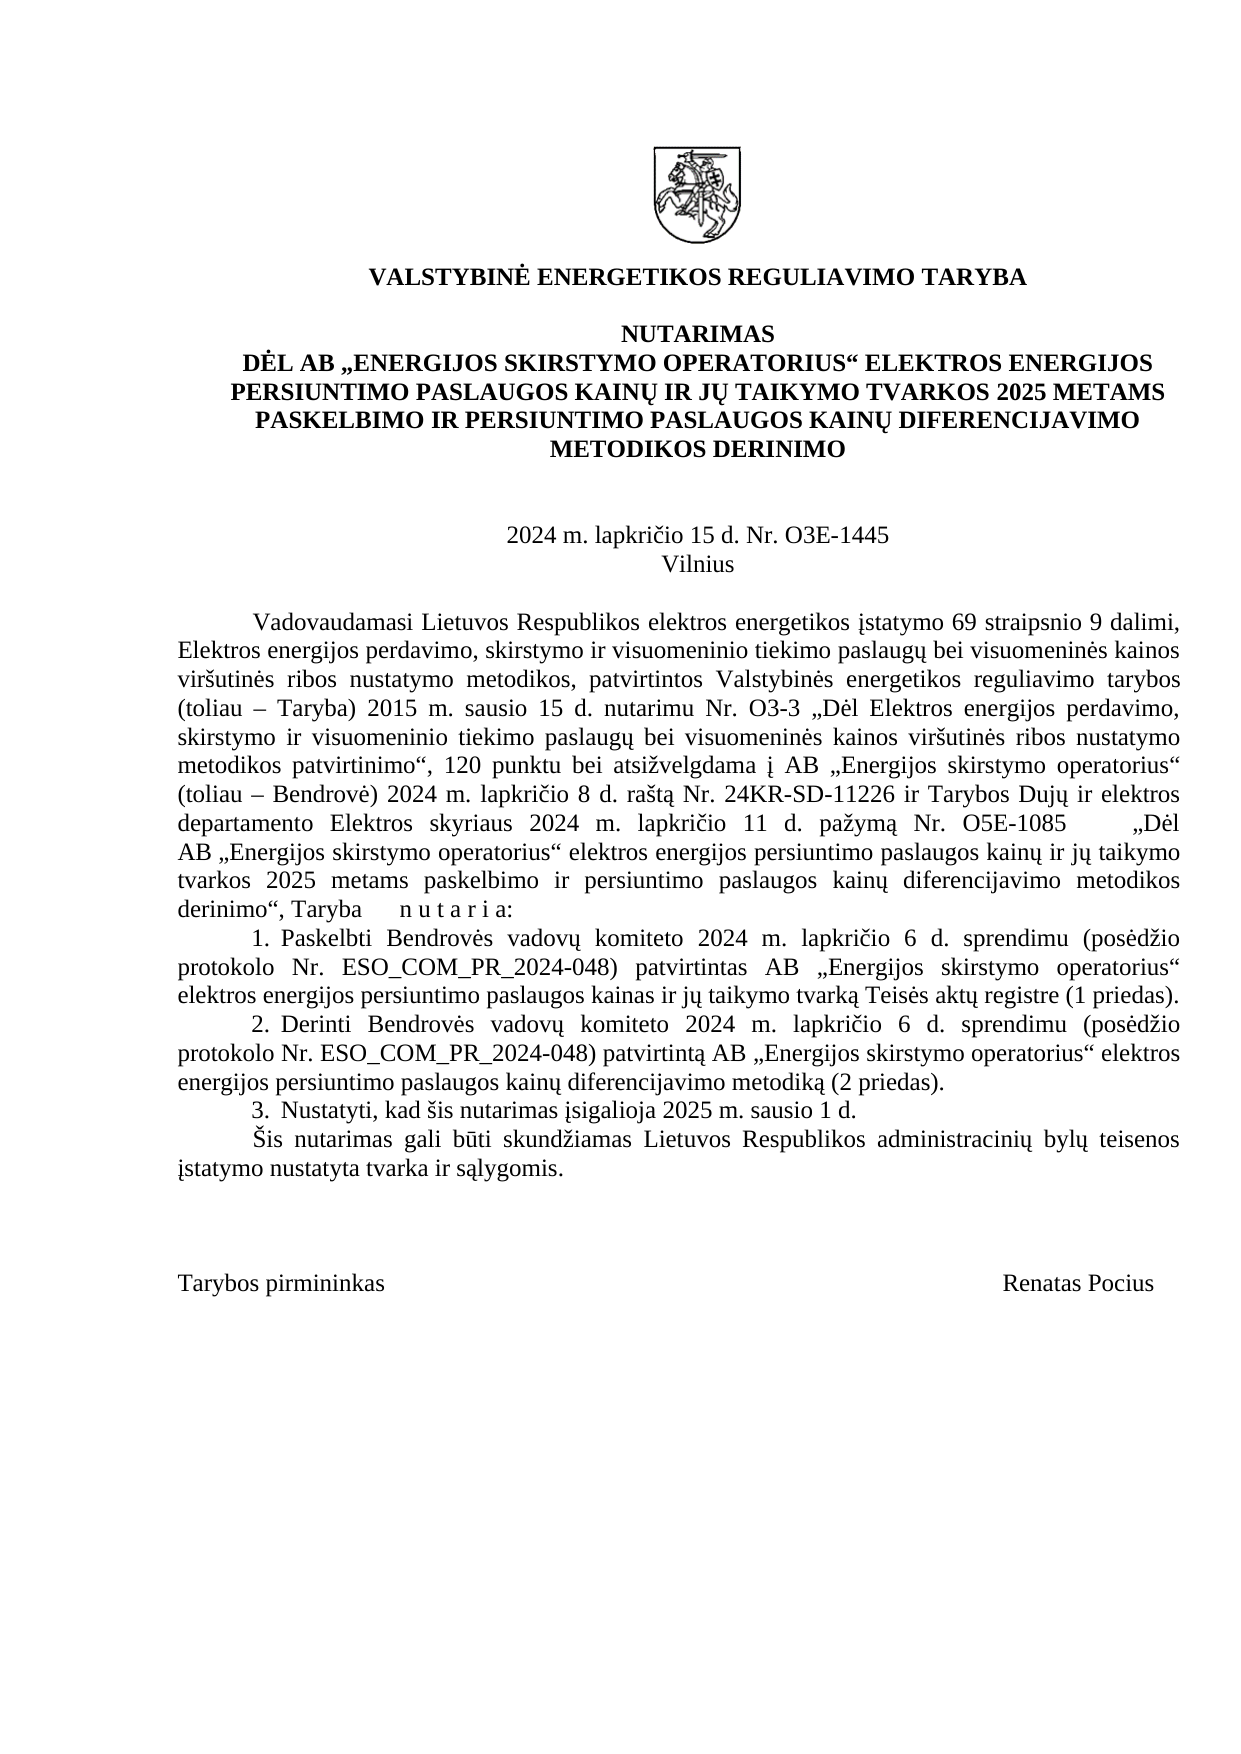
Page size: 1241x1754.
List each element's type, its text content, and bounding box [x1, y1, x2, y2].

text NUTARIMAS [214, 319, 1181, 348]
text Vadovaudamasi Lietuvos Respublikos elektros energetikos įstatymo 69 straipsnio 9 dalimi, Elektros energijos perdavimo, skirstymo ir visuomeninio tiekimo paslaugų bei visuomeninės kainos viršutinės ribos nustatymo metodikos, patvirtintos Valstybinės energetikos reguliavimo tarybos (toliau – Taryba) 2015 m. sausio 15 d. nutarimu Nr. O3-3 „Dėl Elektros energijos perdavimo, skirstymo ir visuomeninio tiekimo paslaugų bei visuomeninės kainos viršutinės ribos nustatymo metodikos patvirtinimo“, 120 punktu bei atsižvelgdama į AB „Energijos skirstymo operatorius“ (toliau ‒ Bendrovė) 2024 m. lapkričio 8 d. raštą Nr. 24KR-SD-11226 ir Tarybos Dujų ir elektros departamento Elektros skyriaus 2024 m. lapkričio 11 d. pažymą Nr. O5E-1085 „Dėl AB „Energijos skirstymo operatorius“ elektros energijos persiuntimo paslaugos kainų ir jų taikymo tvarkos 2025 metams paskelbimo ir persiuntimo paslaugos kainų diferencijavimo metodikos derinimo“, Taryba n u t a r i a: [177, 607, 1181, 923]
text DĖL AB „ENERGIJOS SKIRSTYMO OPERATORIUS“ ELEKTROS ENERGIJOS PERSIUNTIMO PASLAUGOS KAINŲ IR JŲ TAIKYMO TVARKOS 2025 METAMS [214, 348, 1181, 405]
text PASKELBIMO ir persiuntimo paslaugos kainų diferencijavimo metodikos Derinimo [214, 405, 1181, 463]
text 2024 m. lapkričio 15 d. Nr. O3E-1445 [214, 520, 1181, 549]
text 2. Derinti Bendrovės vadovų komiteto 2024 m. lapkričio 6 d. sprendimu (posėdžio protokolo Nr. ESO_COM_PR_2024-048) patvirtintą AB „Energijos skirstymo operatorius“ elektros energijos persiuntimo paslaugos kainų diferencijavimo metodiką (2 priedas). [177, 1009, 1181, 1095]
text Šis nutarimas gali būti skundžiamas Lietuvos Respublikos administracinių bylų teisenos įstatymo nustatyta tvarka ir sąlygomis. [177, 1124, 1181, 1182]
text 1. Paskelbti Bendrovės vadovų komiteto 2024 m. lapkričio 6 d. sprendimu (posėdžio protokolo Nr. ESO_COM_PR_2024-048) patvirtintas AB „Energijos skirstymo operatorius“ elektros energijos persiuntimo paslaugos kainas ir jų taikymo tvarką Teisės aktų registre (1 priedas). [177, 923, 1181, 1009]
text Vilnius [214, 549, 1181, 578]
text 3. Nustatyti, kad šis nutarimas įsigalioja 2025 m. sausio 1 d. [177, 1095, 1181, 1124]
text Tarybos pirmininkas Renatas Pocius [177, 1268, 1181, 1297]
text vALSTYBINĖ ENERGETIKOS reguliavimo taryba [214, 262, 1181, 290]
